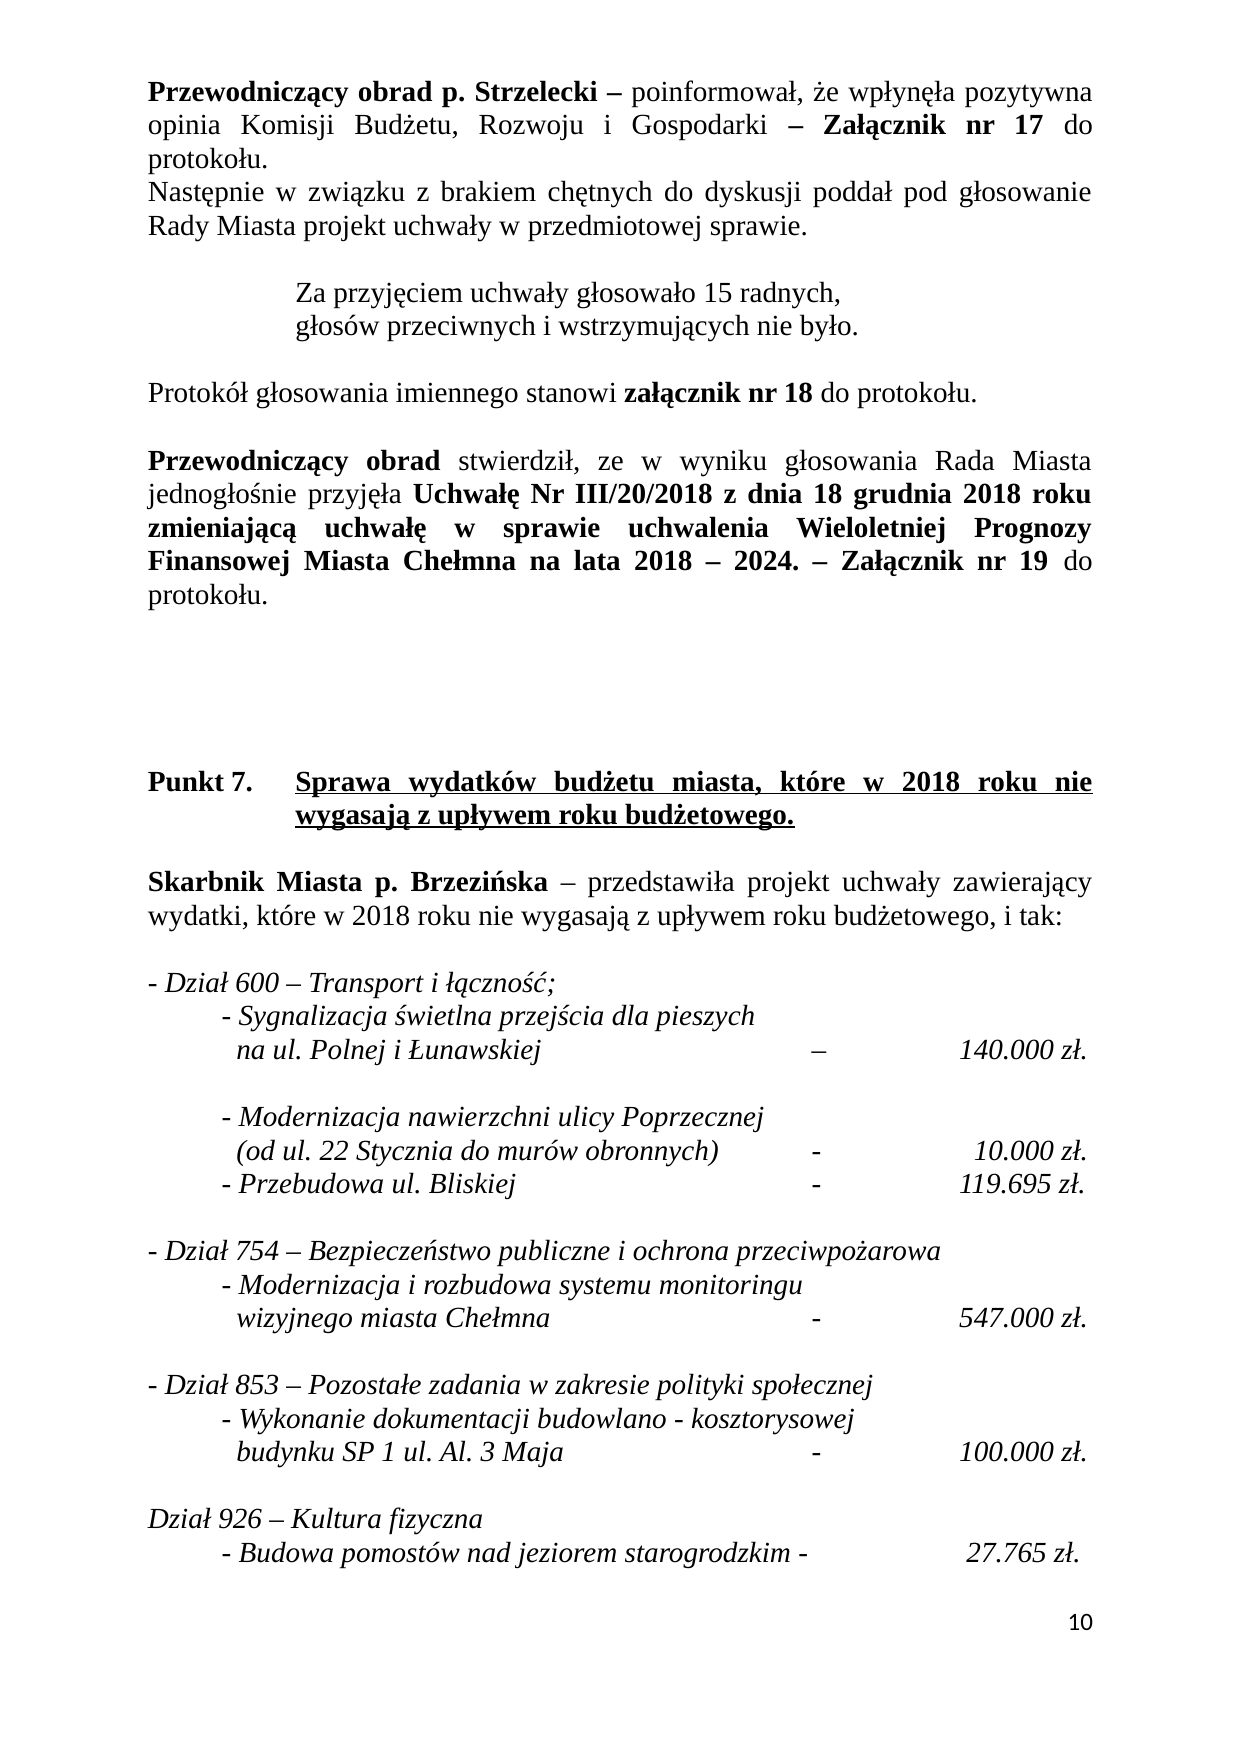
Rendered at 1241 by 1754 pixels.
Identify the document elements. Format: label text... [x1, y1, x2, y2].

text - Wykonanie dokumentacji budowlano - kosztorysowej [148, 1401, 1093, 1434]
text Dział 926 – Kultura fizyczna [148, 1502, 1093, 1535]
text - Budowa pomostów nad jeziorem starogrodzkim - 27.765 zł. [148, 1535, 1093, 1569]
text - Modernizacja i rozbudowa systemu monitoringu [148, 1267, 1093, 1300]
text - Modernizacja nawierzchni ulicy Poprzecznej [148, 1099, 1093, 1133]
text Przewodniczący obrad stwierdził, ze w wyniku głosowania Rada Miasta jednogłośnie przyjęła Uchwałę Nr III/20/2018 z dnia 18 grudnia 2018 roku zmieniającą uchwałę w sprawie uchwalenia Wieloletniej Prognozy Finansowej Miasta Chełmna na lata 2018 – 2024. – Załącznik nr 19 do protokołu. [148, 443, 1093, 610]
text - Dział 754 – Bezpieczeństwo publiczne i ochrona przeciwpożarowa [148, 1233, 1093, 1267]
text głosów przeciwnych i wstrzymujących nie było. [221, 308, 1093, 342]
text Protokół głosowania imiennego stanowi załącznik nr 18 do protokołu. [148, 376, 1093, 409]
text Za przyjęciem uchwały głosowało 15 radnych, [148, 275, 1093, 308]
text budynku SP 1 ul. Al. 3 Maja - 100.000 zł. [148, 1434, 1093, 1468]
text Skarbnik Miasta p. Brzezińska – przedstawiła projekt uchwały zawierający wydatki, które w 2018 roku nie wygasają z upływem roku budżetowego, i tak: [148, 864, 1093, 931]
text na ul. Polnej i Łunawskiej – 140.000 zł. [221, 1032, 1093, 1066]
text - Sygnalizacja świetlna przejścia dla pieszych [148, 998, 1093, 1032]
text (od ul. 22 Stycznia do murów obronnych) - 10.000 zł. [148, 1133, 1093, 1166]
text - Dział 600 – Transport i łączność; [148, 965, 1093, 998]
text Następnie w związku z brakiem chętnych do dyskusji poddał pod głosowanie Rady Miasta projekt uchwały w przedmiotowej sprawie. [148, 174, 1093, 241]
text Punkt 7. Sprawa wydatków budżetu miasta, które w 2018 roku nie wygasają z upływem roku budżetowego. [148, 764, 1093, 831]
text Przewodniczący obrad p. Strzelecki – poinformował, że wpłynęła pozytywna opinia Komisji Budżetu, Rozwoju i Gospodarki – Załącznik nr 17 do protokołu. [148, 74, 1093, 174]
text - Przebudowa ul. Bliskiej - 119.695 zł. [148, 1166, 1093, 1200]
text wizyjnego miasta Chełmna - 547.000 zł. [148, 1300, 1093, 1334]
text - Dział 853 – Pozostałe zadania w zakresie polityki społecznej [148, 1367, 1093, 1401]
